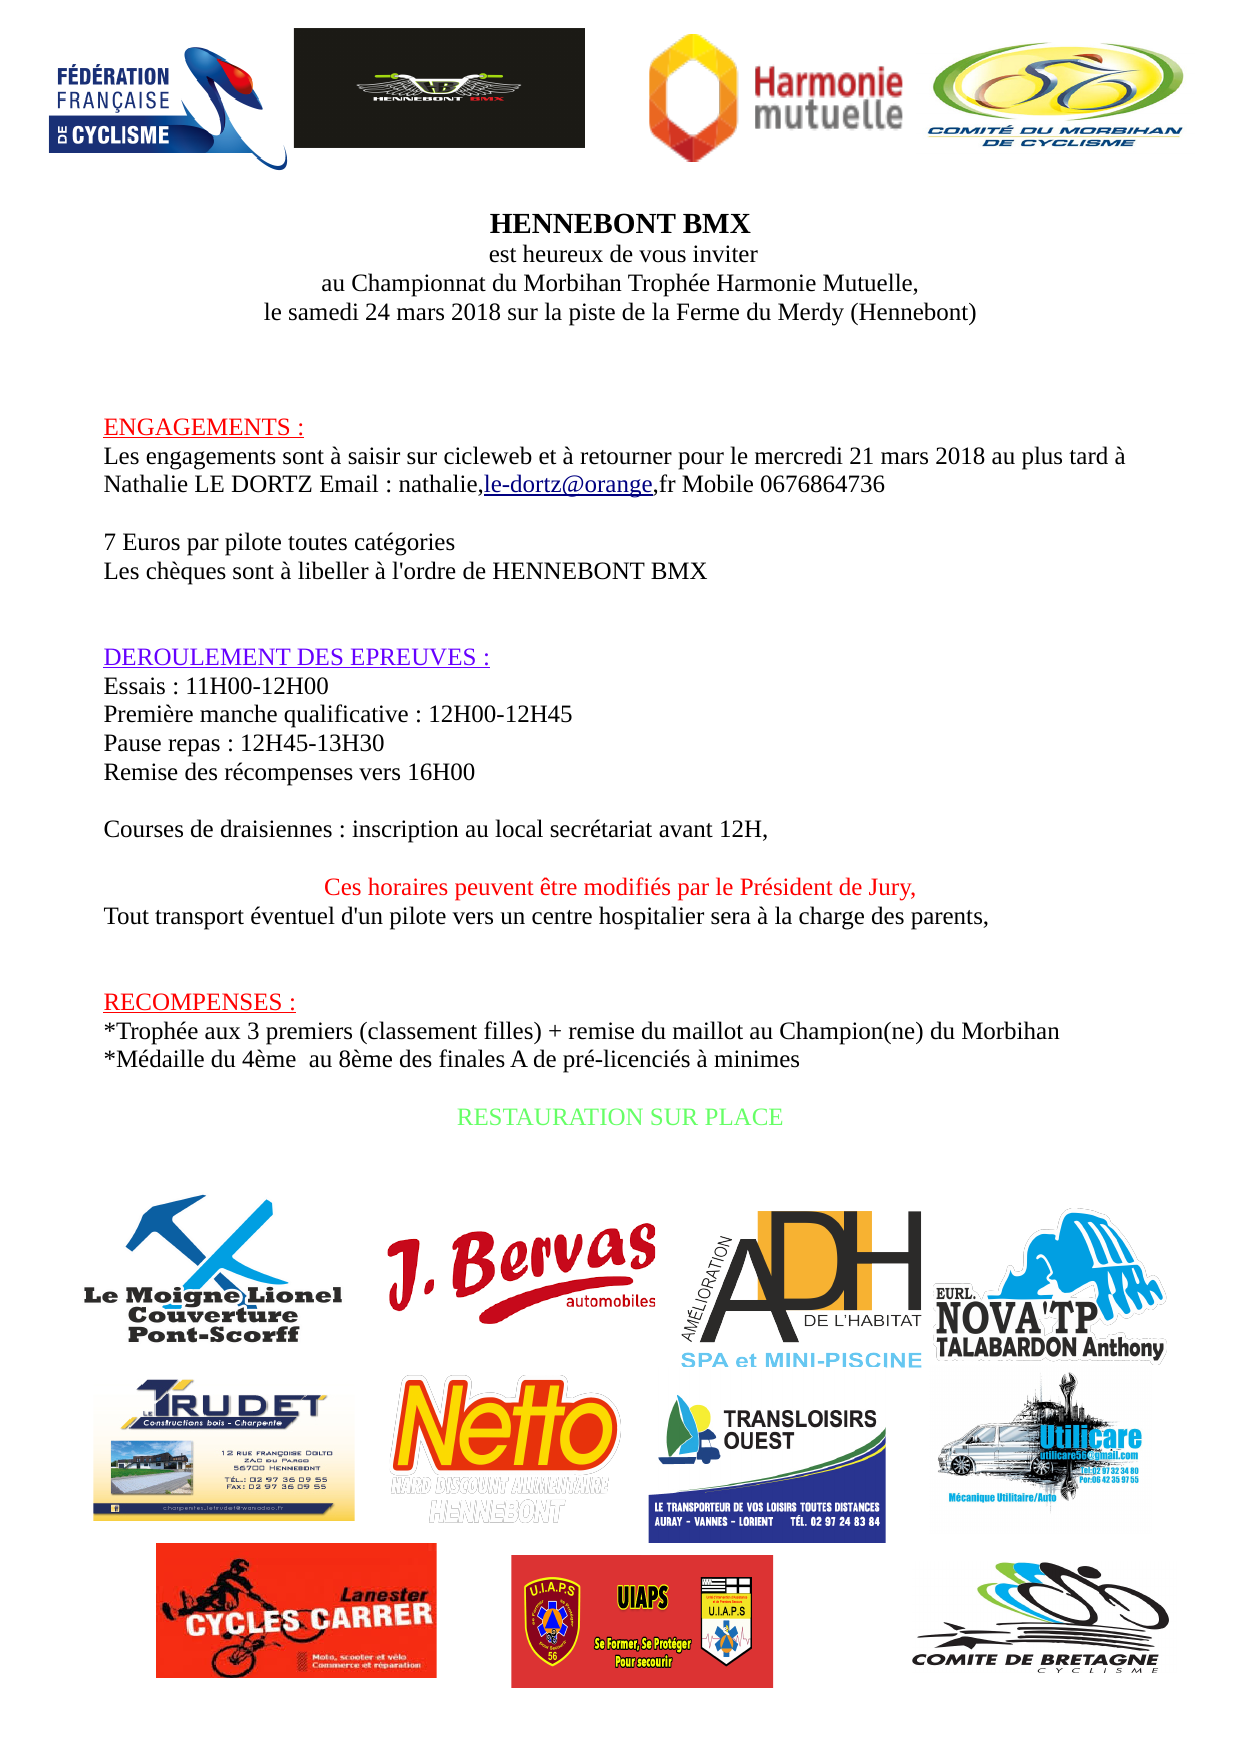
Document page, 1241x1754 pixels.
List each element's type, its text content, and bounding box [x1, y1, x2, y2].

picture [387, 1223, 656, 1324]
picture [649, 34, 903, 162]
text Les engagements sont à saisir sur cicleweb et à retourner pour le mercredi 21 mars 2018 au plus tard à [29, 441, 1211, 469]
text HENNEBONT BMX [29, 206, 1211, 239]
text est heureux de vous inviter [29, 239, 1211, 268]
picture [156, 1543, 437, 1678]
text Ces horaires peuvent être modifiés par le Président de Jury, [29, 872, 1211, 901]
picture [511, 1555, 774, 1688]
text le samedi 24 mars 2018 sur la piste de la Ferme du Merdy (Hennebont) [29, 297, 1211, 326]
picture [912, 1561, 1177, 1673]
picture [389, 1375, 621, 1523]
text Pause repas : 12H45-13H30 [29, 728, 1211, 757]
picture [929, 1208, 1167, 1534]
text ENGAGEMENTS : [29, 412, 1211, 441]
text Essais : 11H00-12H00 [29, 671, 1211, 699]
text Tout transport éventuel d'un pilote vers un centre hospitalier sera à la charge des parents, [29, 901, 1211, 929]
text Première manche qualificative : 12H00-12H45 [29, 699, 1211, 728]
text Remise des récompenses vers 16H00 [29, 757, 1211, 786]
text *Trophée aux 3 premiers (classement filles) + remise du maillot au Champion(ne) du Morbihan [29, 1016, 1211, 1044]
text DEROULEMENT DES EPREUVES : [29, 642, 1211, 671]
picture [648, 1211, 922, 1543]
picture [916, 34, 1196, 154]
text *Médaille du 4ème au 8ème des finales A de pré-licenciés à minimes [29, 1044, 1211, 1073]
text 7 Euros par pilote toutes catégories [29, 527, 1211, 556]
picture [93, 1370, 355, 1521]
text au Championnat du Morbihan Trophée Harmonie Mutuelle, [29, 268, 1211, 297]
picture [39, 28, 585, 178]
text Les chèques sont à libeller à l'ordre de HENNEBONT BMX [29, 556, 1211, 584]
text RESTAURATION SUR PLACE [29, 1102, 1211, 1131]
text RECOMPENSES : [29, 987, 1211, 1016]
picture [81, 1192, 345, 1345]
text Nathalie LE DORTZ Email : nathalie,le-dortz@orange,fr Mobile 0676864736 [29, 469, 1211, 498]
text Courses de draisiennes : inscription au local secrétariat avant 12H, [29, 814, 1211, 843]
